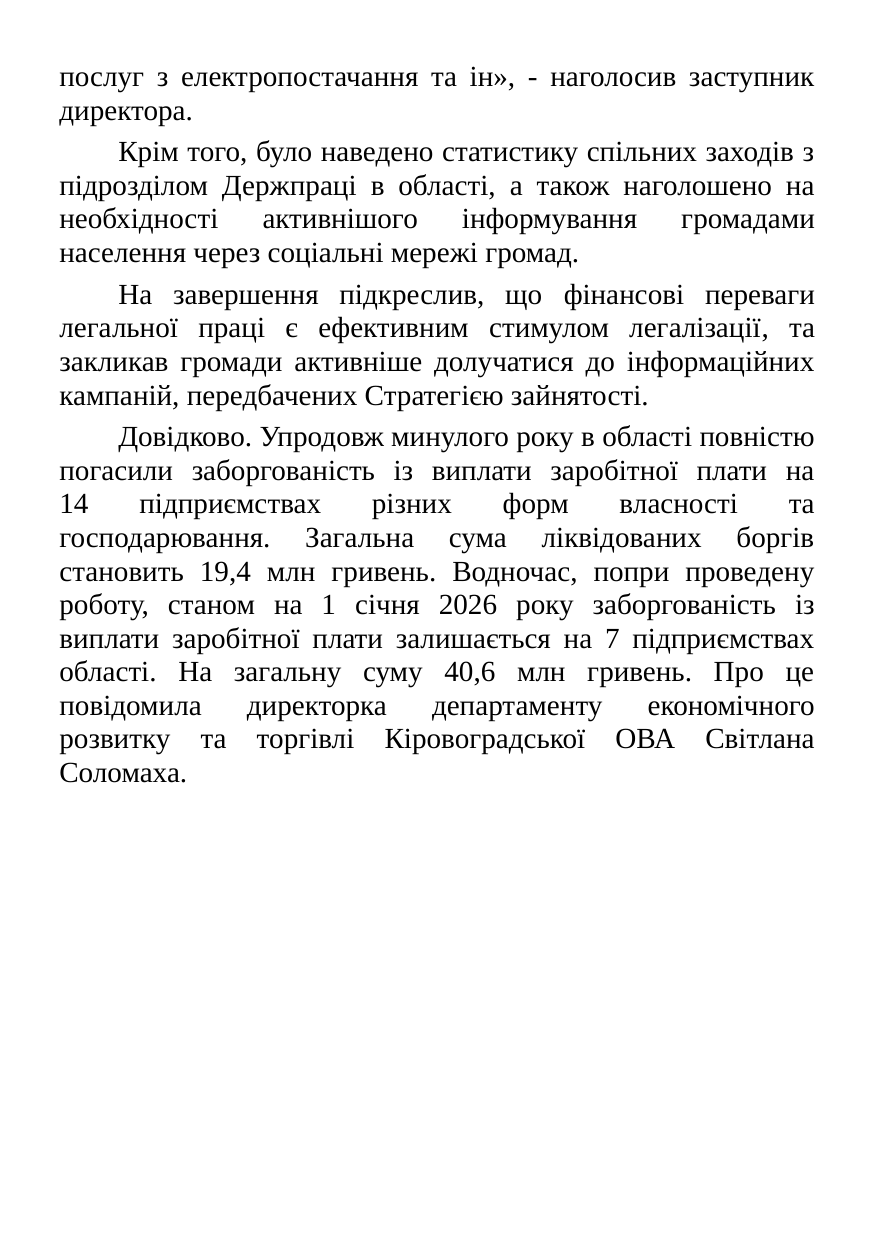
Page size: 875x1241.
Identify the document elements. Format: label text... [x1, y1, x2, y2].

text послуг з електропостачання та ін», - наголосив заступник директора. [59, 59, 815, 126]
text На завершення підкреслив, що фінансові переваги легальної праці є ефективним стимулом легалізації, та закликав громади активніше долучатися до інформаційних кампаній, передбачених Стратегією зайнятості. [59, 277, 815, 411]
text Довідково. Упродовж минулого року в області повністю погасили заборгованість із виплати заробітної плати на 14 підприємствах різних форм власності та господарювання. Загальна сума ліквідованих боргів становить 19,4 млн гривень. Водночас, попри проведену роботу, станом на 1 січня 2026 року заборгованість із виплати заробітної плати залишається на 7 підприємствах області. На загальну суму 40,6 млн гривень. Про це повідомила директорка департаменту економічного розвитку та торгівлі Кіровоградської ОВА Світлана Соломаха. [59, 419, 815, 788]
text Крім того, було наведено статистику спільних заходів з підрозділом Держпраці в області, а також наголошено на необхідності активнішого інформування громадами населення через соціальні мережі громад. [59, 134, 815, 269]
